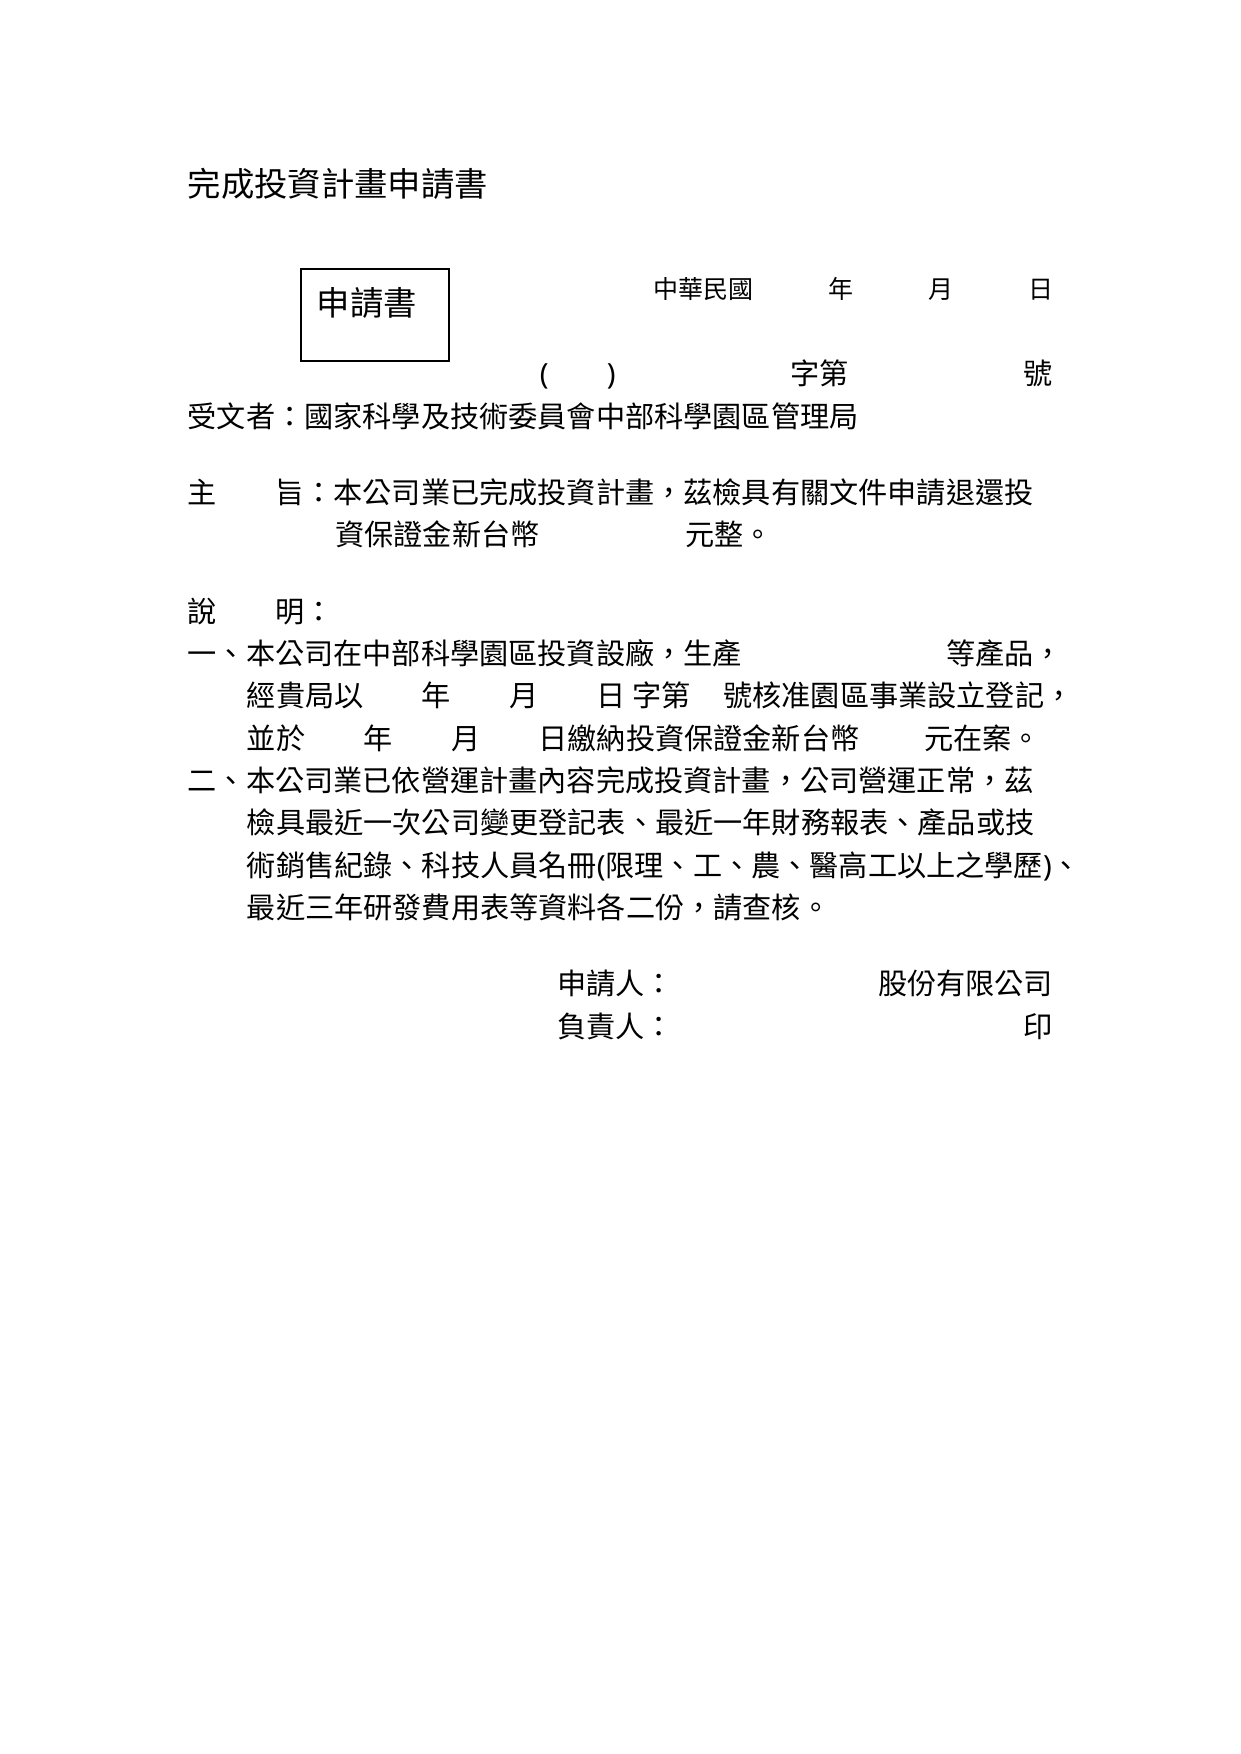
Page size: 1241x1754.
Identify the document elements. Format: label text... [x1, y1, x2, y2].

text [187, 269, 300, 306]
text ( ) 字第 號 [187, 351, 1053, 393]
text 主 旨：本公司業已完成投資計畫，茲檢具有關文件申請退還投資保證金新台幣 元整。 [187, 470, 1053, 554]
text 中華民國 年 月 日 [450, 269, 1053, 306]
text 二、本公司業已依營運計畫內容完成投資計畫，公司營運正常，茲檢具最近一次公司變更登記表、最近一年財務報表、產品或技術銷售紀錄、科技人員名冊(限理、工、農、醫高工以上之學歷)、最近三年研發費用表等資料各二份，請查核。 [187, 757, 1053, 927]
text 受文者：國家科學及技術委員會中部科學園區管理局 [187, 393, 1053, 436]
text 說 明： [187, 588, 1053, 631]
text 完成投資計畫申請書 [187, 158, 1053, 206]
text 申請書 [317, 277, 433, 325]
text 申請人： 股份有限公司 [187, 961, 1053, 1003]
text 負責人： 印 [187, 1003, 1053, 1045]
text 一、本公司在中部科學園區投資設廠，生產 等產品，經貴局以 年 月 日 字第 號核准園區事業設立登記，並於 年 月 日繳納投資保證金新台幣 元在案。 [187, 631, 1053, 757]
